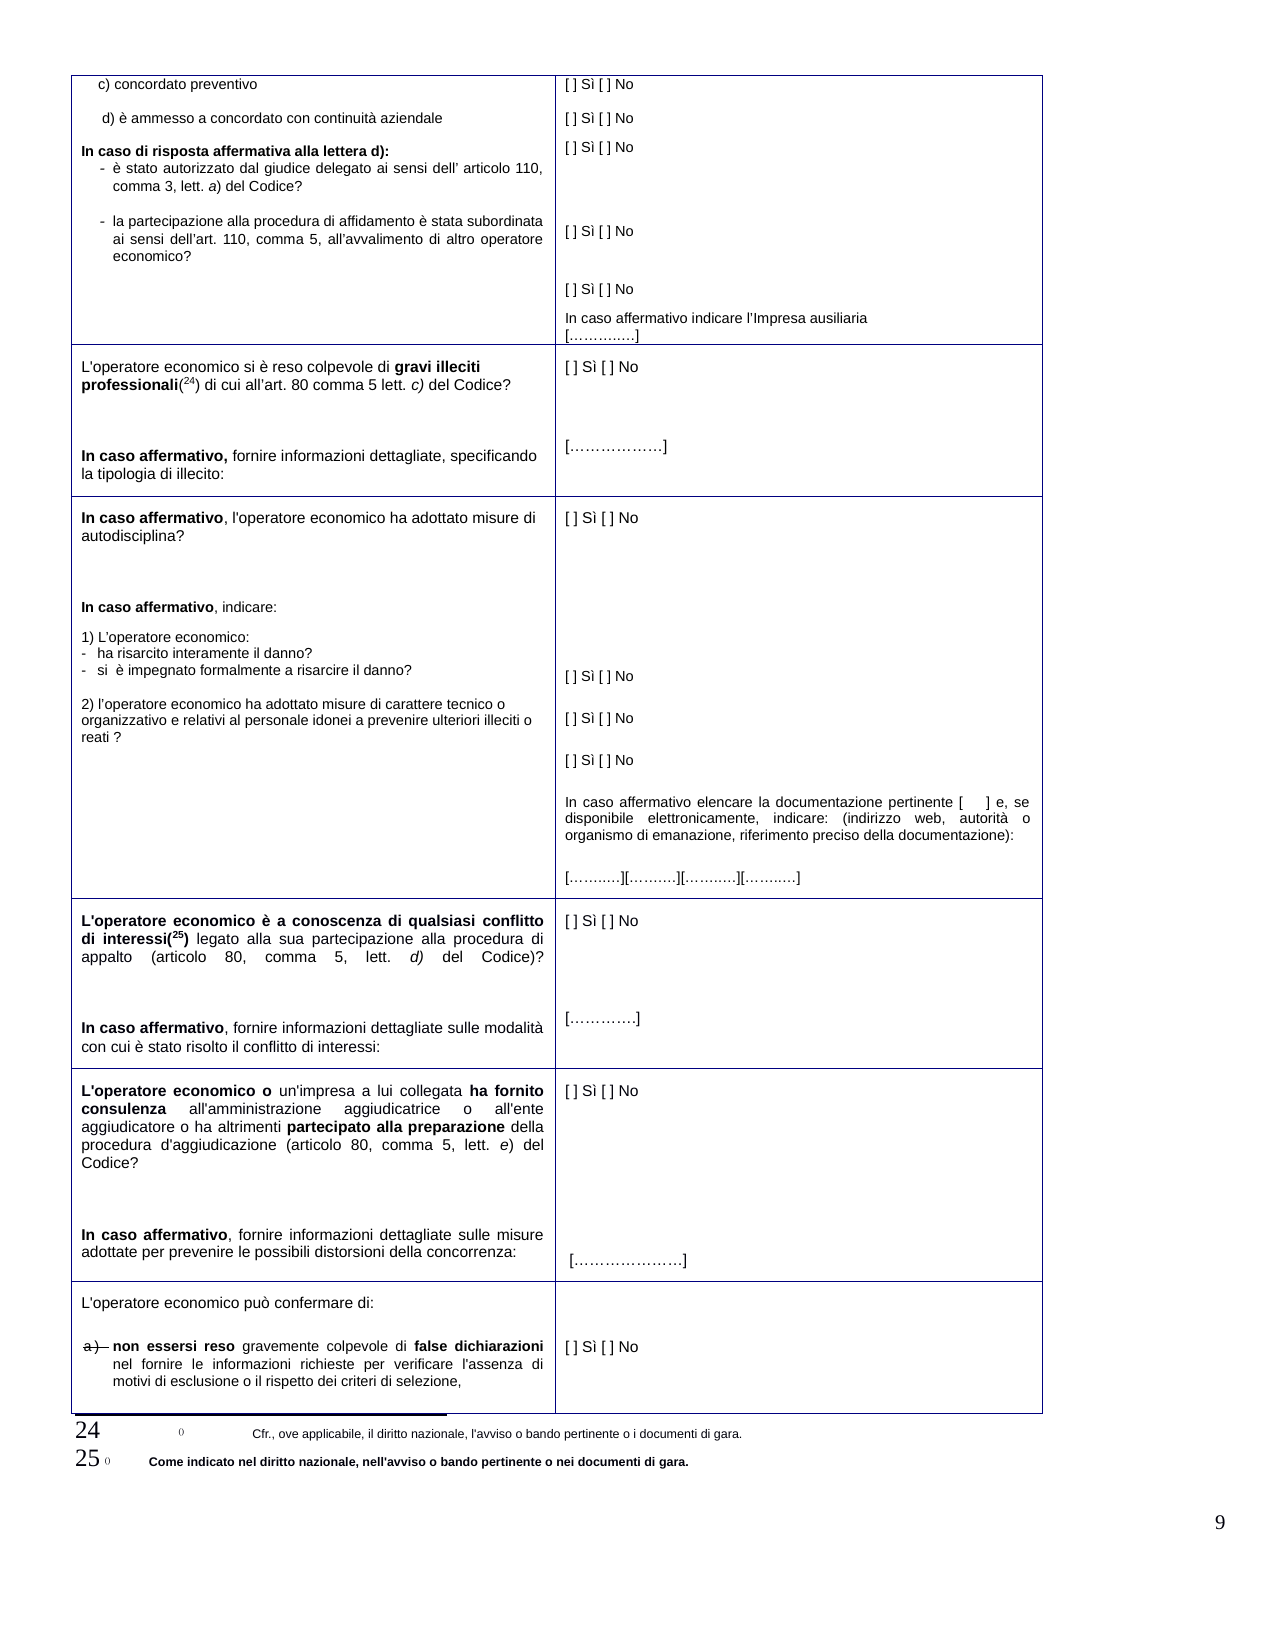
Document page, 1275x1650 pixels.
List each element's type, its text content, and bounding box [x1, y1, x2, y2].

table_cell c) concordato preventivo d) è ammesso a concordato con continuità aziendale In caso di risposta affermativa alla lettera d): è stato autorizzato dal giudice delegato ai sensi dell’ articolo 110, comma 3, lett. a) del Codice? la partecipazione alla procedura di affidamento è stata subordinata ai sensi dell’art. 110, comma 5, all’avvalimento di altro operatore economico? [72, 76, 555, 344]
table_cell [ ] Sì [ ] No [………………] [556, 345, 1042, 496]
table_cell [ ] Sì [ ] No […………………] [556, 1069, 1042, 1281]
table_cell L'operatore economico può confermare di: non essersi reso gravemente colpevole di false dichiarazioni nel fornire le informazioni richieste per verificare l'assenza di motivi di esclusione o il rispetto dei criteri di selezione, [72, 1282, 555, 1413]
table_cell In caso affermativo, l'operatore economico ha adottato misure di autodisciplina? In caso affermativo, indicare: 1) L’operatore economico: - ha risarcito interamente il danno? - si è impegnato formalmente a risarcire il danno? 2) l’operatore economico ha adottato misure di carattere tecnico o organizzativo e relativi al personale idonei a prevenire ulteriori illeciti o reati ? [72, 497, 555, 898]
table_cell [ ] Sì [ ] No [………….] [556, 899, 1042, 1068]
table_cell L'operatore economico è a conoscenza di qualsiasi conflitto di interessi() legato alla sua partecipazione alla procedura di appalto (articolo 80, comma 5, lett. d) del Codice)? In caso affermativo, fornire informazioni dettagliate sulle modalità con cui è stato risolto il conflitto di interessi: [72, 899, 555, 1068]
table_cell [ ] Sì [ ] No [ ] Sì [ ] No [ ] Sì [ ] No [ ] Sì [ ] No [ ] Sì [ ] No In caso affermativo indicare l’Impresa ausiliaria [………..…] [556, 76, 1042, 344]
table_cell L'operatore economico o un'impresa a lui collegata ha fornito consulenza all'amministrazione aggiudicatrice o all'ente aggiudicatore o ha altrimenti partecipato alla preparazione della procedura d'aggiudicazione (articolo 80, comma 5, lett. e) del Codice? In caso affermativo, fornire informazioni dettagliate sulle misure adottate per prevenire le possibili distorsioni della concorrenza: [72, 1069, 555, 1281]
table_cell L'operatore economico si è reso colpevole di gravi illeciti professionali() di cui all’art. 80 comma 5 lett. c) del Codice? In caso affermativo, fornire informazioni dettagliate, specificando la tipologia di illecito: [72, 345, 555, 496]
table_cell [ ] Sì [ ] No [ ] Sì [ ] No [ ] Sì [ ] No [ ] Sì [ ] No In caso affermativo elencare la documentazione pertinente [ ] e, se disponibile elettronicamente, indicare: (indirizzo web, autorità o organismo di emanazione, riferimento preciso della documentazione): [……..…][…….…][……..…][……..…] [556, 497, 1042, 898]
table_cell [ ] Sì [ ] No [556, 1282, 1042, 1413]
